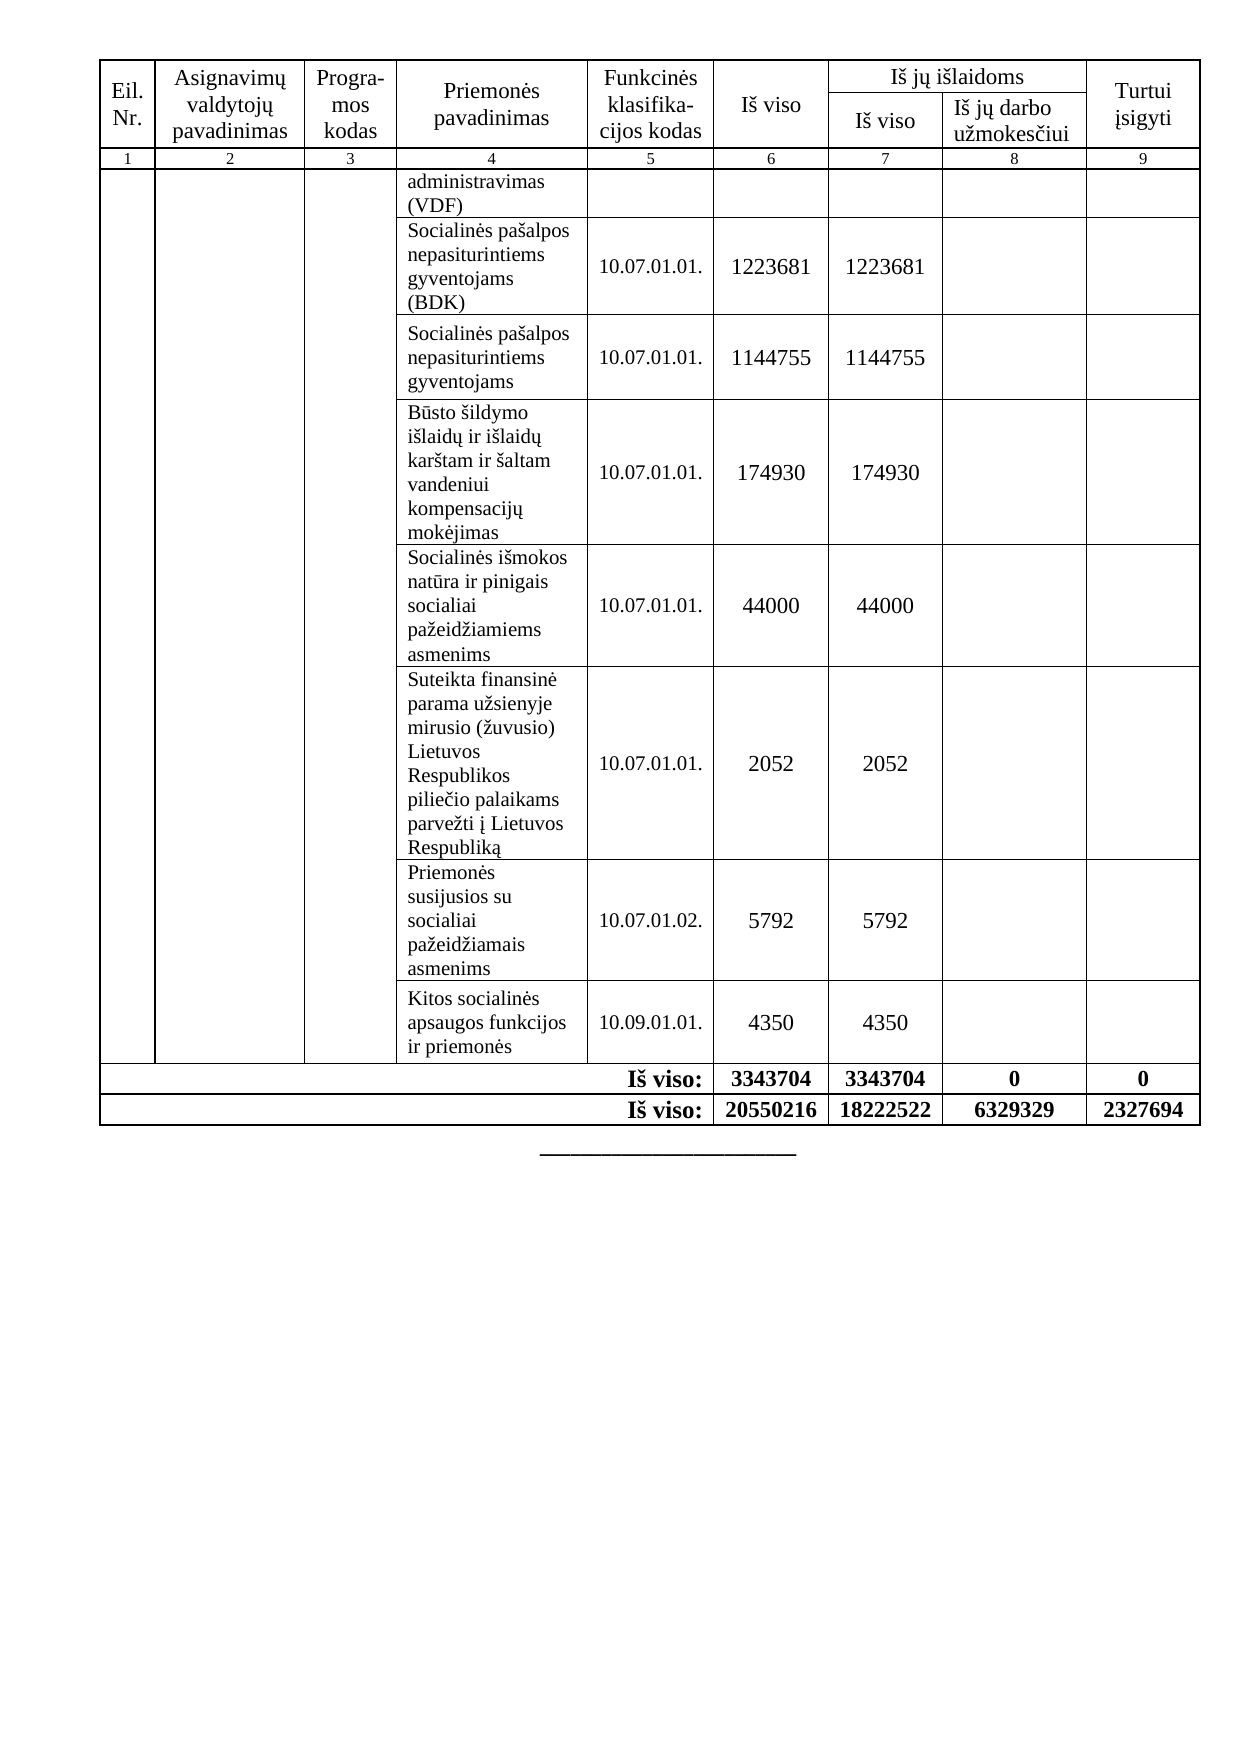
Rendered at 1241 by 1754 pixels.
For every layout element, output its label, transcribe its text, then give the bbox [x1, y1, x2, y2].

table_cell Būsto šildymo išlaidų ir išlaidų karštam ir šaltam vandeniui kompensacijų mokėjimas [397, 400, 587, 544]
table_cell 4350 [829, 981, 942, 1063]
table_cell [943, 545, 1086, 666]
table_cell 0 [1087, 1064, 1199, 1093]
table_cell [943, 218, 1086, 314]
table_cell 1144755 [714, 315, 828, 399]
table_cell [829, 170, 942, 217]
table_cell 1144755 [829, 315, 942, 399]
table_cell [101, 170, 154, 1063]
table_cell 10.07.01.01. [588, 315, 713, 399]
table_header Progra-mos kodas [305, 61, 396, 147]
table_header Iš jų išlaidoms [829, 61, 1086, 92]
table_cell 7 [829, 149, 942, 168]
table_cell 2052 [714, 667, 828, 859]
table_cell [943, 667, 1086, 859]
table_cell 1223681 [829, 218, 942, 314]
table_cell 8 [943, 149, 1086, 168]
table_cell 2 [156, 149, 304, 168]
table_cell [1087, 315, 1199, 399]
table_header Priemonės pavadinimas [397, 61, 587, 147]
table_cell 0 [943, 1064, 1086, 1093]
table_cell 10.09.01.01. [588, 981, 713, 1063]
table_cell [943, 315, 1086, 399]
table_cell Iš viso: [101, 1064, 713, 1093]
table_cell 10.07.01.01. [588, 667, 713, 859]
table_cell 3343704 [829, 1064, 942, 1093]
table_cell 44000 [829, 545, 942, 666]
table_cell Iš jų darbo užmokesčiui [943, 93, 1086, 147]
table_cell Socialinės išmokos natūra ir pinigais socialiai pažeidžiamiems asmenims [397, 545, 587, 666]
table_cell 2052 [829, 667, 942, 859]
table_header Turtui įsigyti [1087, 61, 1199, 147]
table_cell [943, 400, 1086, 544]
table_cell 2327694 [1087, 1095, 1199, 1124]
table_cell [305, 170, 396, 1063]
table_cell 4 [397, 149, 587, 168]
table_cell Iš viso [829, 93, 942, 147]
table_cell 5792 [714, 860, 828, 980]
table_cell Priemonės susijusios su socialiai pažeidžiamais asmenims [397, 860, 587, 980]
table_cell 174930 [714, 400, 828, 544]
table_cell 3 [305, 149, 396, 168]
table_cell 1223681 [714, 218, 828, 314]
table_header Asignavimų valdytojų pavadinimas [156, 61, 304, 147]
table_header Iš viso [714, 61, 828, 147]
table_cell 9 [1087, 149, 1199, 168]
table_cell 5792 [829, 860, 942, 980]
table_cell 4350 [714, 981, 828, 1063]
table_cell [588, 170, 713, 217]
table_cell [1087, 860, 1199, 980]
table_cell 44000 [714, 545, 828, 666]
table_header Eil. Nr. [101, 61, 154, 147]
table_cell 5 [588, 149, 713, 168]
table_cell [714, 170, 828, 217]
table_cell [1087, 545, 1199, 666]
table_cell 10.07.01.02. [588, 860, 713, 980]
table_cell 20550216 [714, 1095, 828, 1124]
table_cell [1087, 667, 1199, 859]
text _________________________ [148, 1126, 1181, 1160]
table_cell [943, 981, 1086, 1063]
table_cell [1087, 981, 1199, 1063]
table_cell 6329329 [943, 1095, 1086, 1124]
table_cell 18222522 [829, 1095, 942, 1124]
table_cell 10.07.01.01. [588, 218, 713, 314]
table_cell [943, 170, 1086, 217]
table_cell Iš viso: [101, 1095, 713, 1124]
table_cell Socialinės pašalpos nepasiturintiems gyventojams (BDK) [397, 218, 587, 314]
table_cell 174930 [829, 400, 942, 544]
table_cell Suteikta finansinė parama užsienyje mirusio (žuvusio) Lietuvos Respublikos piliečio palaikams parvežti į Lietuvos Respubliką [397, 667, 587, 859]
table_cell 3343704 [714, 1064, 828, 1093]
table_cell [1087, 170, 1199, 217]
table_cell 6 [714, 149, 828, 168]
table_cell 1 [101, 149, 154, 168]
table_header Funkcinės klasifika-cijos kodas [588, 61, 713, 147]
table_cell 10.07.01.01. [588, 545, 713, 666]
table_cell [156, 170, 304, 1063]
table_cell administravimas (VDF) [397, 170, 587, 217]
table_cell [1087, 400, 1199, 544]
table_cell Kitos socialinės apsaugos funkcijos ir priemonės [397, 981, 587, 1063]
table_cell [943, 860, 1086, 980]
table_cell 10.07.01.01. [588, 400, 713, 544]
table_cell Socialinės pašalpos nepasiturintiems gyventojams [397, 315, 587, 399]
table_cell [1087, 218, 1199, 314]
